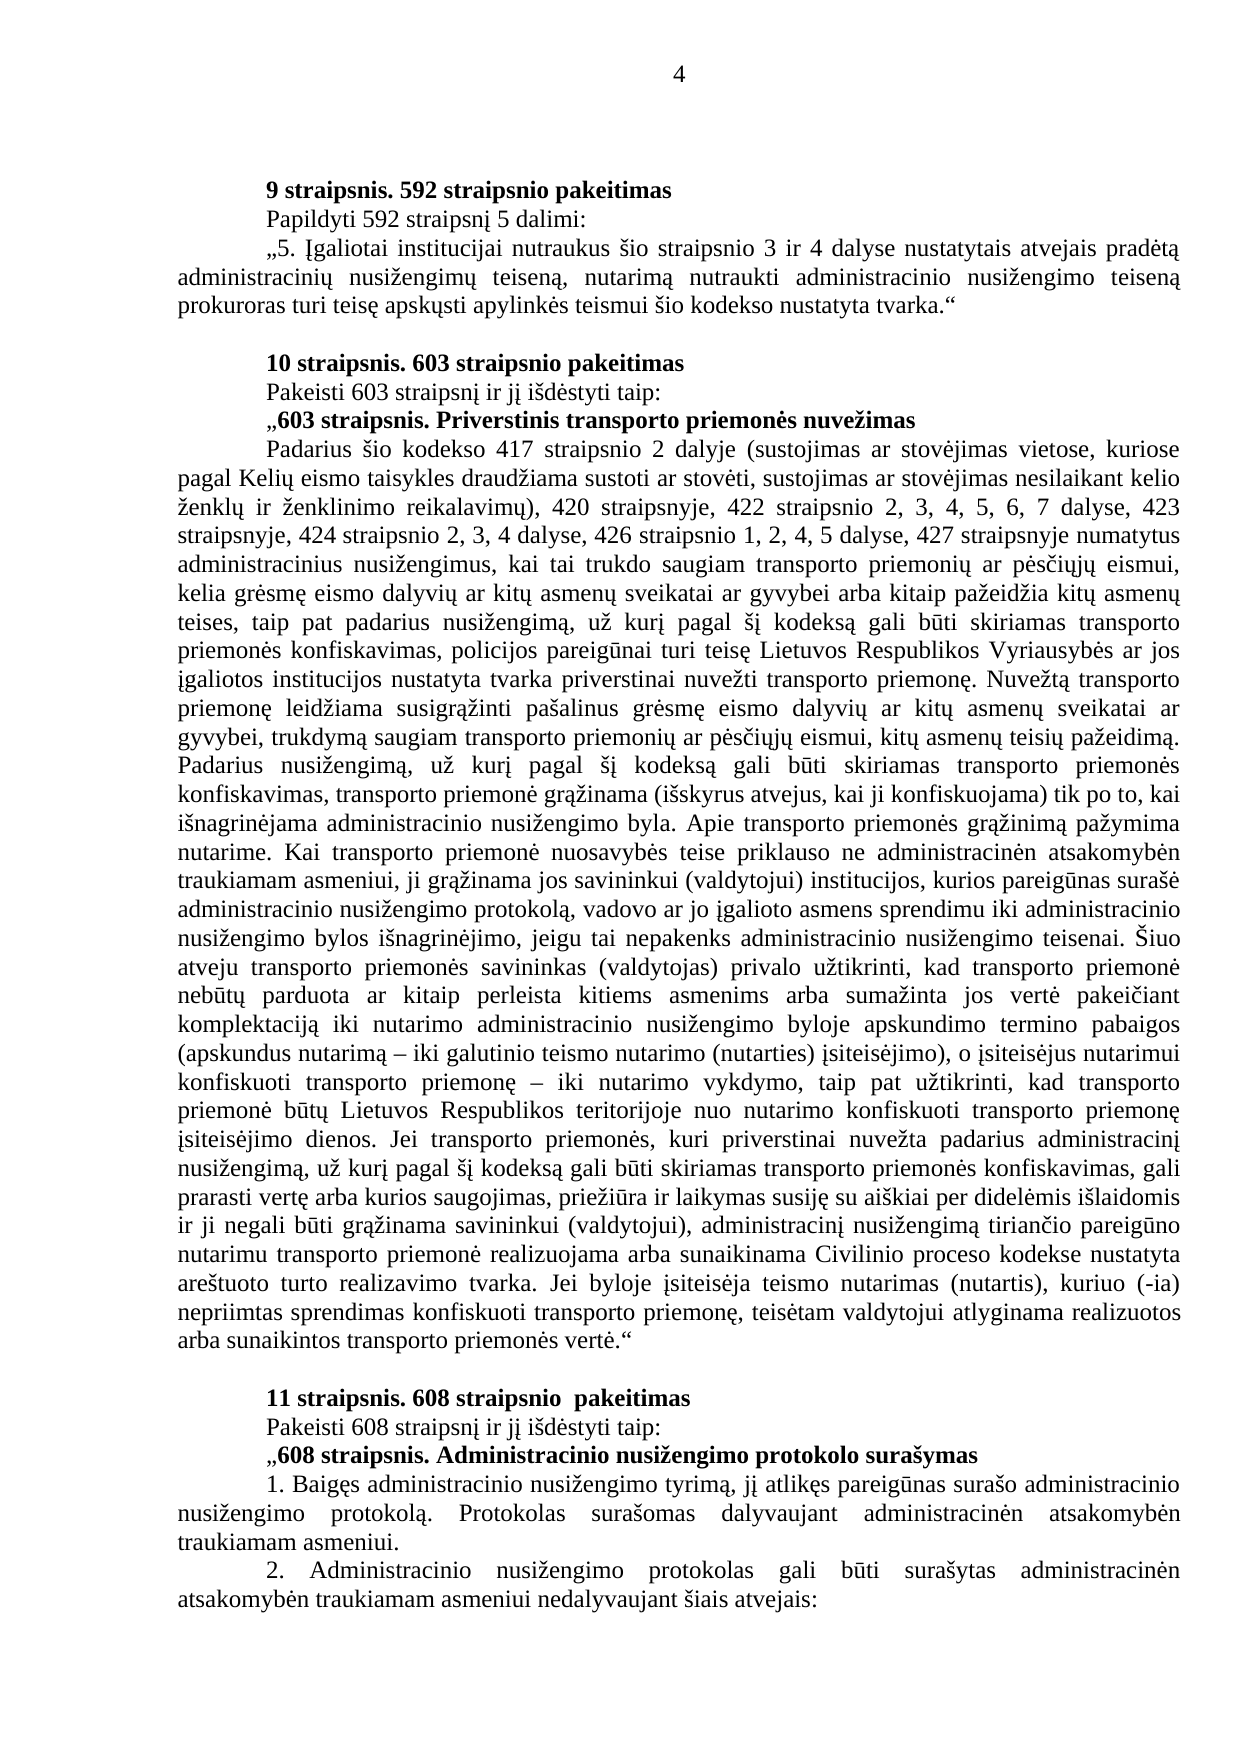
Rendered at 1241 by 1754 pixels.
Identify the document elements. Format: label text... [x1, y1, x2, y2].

text „608 straipsnis. Administracinio nusižengimo protokolo surašymas [177, 1441, 1181, 1469]
text 1. Baigęs administracinio nusižengimo tyrimą, jį atlikęs pareigūnas surašo administracinio nusižengimo protokolą. Protokolas surašomas dalyvaujant administracinėn atsakomybėn traukiamam asmeniui. [177, 1469, 1181, 1556]
text Papildyti 592 straipsnį 5 dalimi: [177, 204, 1181, 233]
text „603 straipsnis. Priverstinis transporto priemonės nuvežimas [177, 406, 1181, 434]
text 9 straipsnis. 592 straipsnio pakeitimas [177, 176, 1181, 204]
text Pakeisti 608 straipsnį ir jį išdėstyti taip: [177, 1412, 1181, 1441]
text „5. Įgaliotai institucijai nutraukus šio straipsnio 3 ir 4 dalyse nustatytais atvejais pradėtą administracinių nusižengimų teiseną, nutarimą nutraukti administracinio nusižengimo teiseną prokuroras turi teisę apskųsti apylinkės teismui šio kodekso nustatyta tvarka.“ [177, 233, 1181, 319]
text 11 straipsnis. 608 straipsnio pakeitimas [177, 1383, 1181, 1412]
text 2. Administracinio nusižengimo protokolas gali būti surašytas administracinėn atsakomybėn traukiamam asmeniui nedalyvaujant šiais atvejais: [177, 1556, 1181, 1613]
text 10 straipsnis. 603 straipsnio pakeitimas [177, 348, 1181, 377]
text Padarius šio kodekso 417 straipsnio 2 dalyje (sustojimas ar stovėjimas vietose, kuriose pagal Kelių eismo taisykles draudžiama sustoti ar stovėti, sustojimas ar stovėjimas nesilaikant kelio ženklų ir ženklinimo reikalavimų), 420 straipsnyje, 422 straipsnio 2, 3, 4, 5, 6, 7 dalyse, 423 straipsnyje, 424 straipsnio 2, 3, 4 dalyse, 426 straipsnio 1, 2, 4, 5 dalyse, 427 straipsnyje numatytus administracinius nusižengimus, kai tai trukdo saugiam transporto priemonių ar pėsčiųjų eismui, kelia grėsmę eismo dalyvių ar kitų asmenų sveikatai ar gyvybei arba kitaip pažeidžia kitų asmenų teises, taip pat padarius nusižengimą, už kurį pagal šį kodeksą gali būti skiriamas transporto priemonės konfiskavimas, policijos pareigūnai turi teisę Lietuvos Respublikos Vyriausybės ar jos įgaliotos institucijos nustatyta tvarka priverstinai nuvežti transporto priemonę. Nuvežtą transporto priemonę leidžiama susigrąžinti pašalinus grėsmę eismo dalyvių ar kitų asmenų sveikatai ar gyvybei, trukdymą saugiam transporto priemonių ar pėsčiųjų eismui, kitų asmenų teisių pažeidimą. Padarius nusižengimą, už kurį pagal šį kodeksą gali būti skiriamas transporto priemonės konfiskavimas, transporto priemonė grąžinama (išskyrus atvejus, kai ji konfiskuojama) tik po to, kai išnagrinėjama administracinio nusižengimo byla. Apie transporto priemonės grąžinimą pažymima nutarime. Kai transporto priemonė nuosavybės teise priklauso ne administracinėn atsakomybėn traukiamam asmeniui, ji grąžinama jos savininkui (valdytojui) institucijos, kurios pareigūnas surašė administracinio nusižengimo protokolą, vadovo ar jo įgalioto asmens sprendimu iki administracinio nusižengimo bylos išnagrinėjimo, jeigu tai nepakenks administracinio nusižengimo teisenai. Šiuo atveju transporto priemonės savininkas (valdytojas) privalo užtikrinti, kad transporto priemonė nebūtų parduota ar kitaip perleista kitiems asmenims arba sumažinta jos vertė pakeičiant komplektaciją iki nutarimo administracinio nusižengimo byloje apskundimo termino pabaigos (apskundus nutarimą – iki galutinio teismo nutarimo (nutarties) įsiteisėjimo), o įsiteisėjus nutarimui konfiskuoti transporto priemonę – iki nutarimo vykdymo, taip pat užtikrinti, kad transporto priemonė būtų Lietuvos Respublikos teritorijoje nuo nutarimo konfiskuoti transporto priemonę įsiteisėjimo dienos. Jei transporto priemonės, kuri priverstinai nuvežta padarius administracinį nusižengimą, už kurį pagal šį kodeksą gali būti skiriamas transporto priemonės konfiskavimas, gali prarasti vertę arba kurios saugojimas, priežiūra ir laikymas susiję su aiškiai per didelėmis išlaidomis ir ji negali būti grąžinama savininkui (valdytojui), administracinį nusižengimą tiriančio pareigūno nutarimu transporto priemonė realizuojama arba sunaikinama Civilinio proceso kodekse nustatyta areštuoto turto realizavimo tvarka. Jei byloje įsiteisėja teismo nutarimas (nutartis), kuriuo (-ia) nepriimtas sprendimas konfiskuoti transporto priemonę, teisėtam valdytojui atlyginama realizuotos arba sunaikintos transporto priemonės vertė.“ [177, 434, 1181, 1354]
text Pakeisti 603 straipsnį ir jį išdėstyti taip: [177, 377, 1181, 406]
